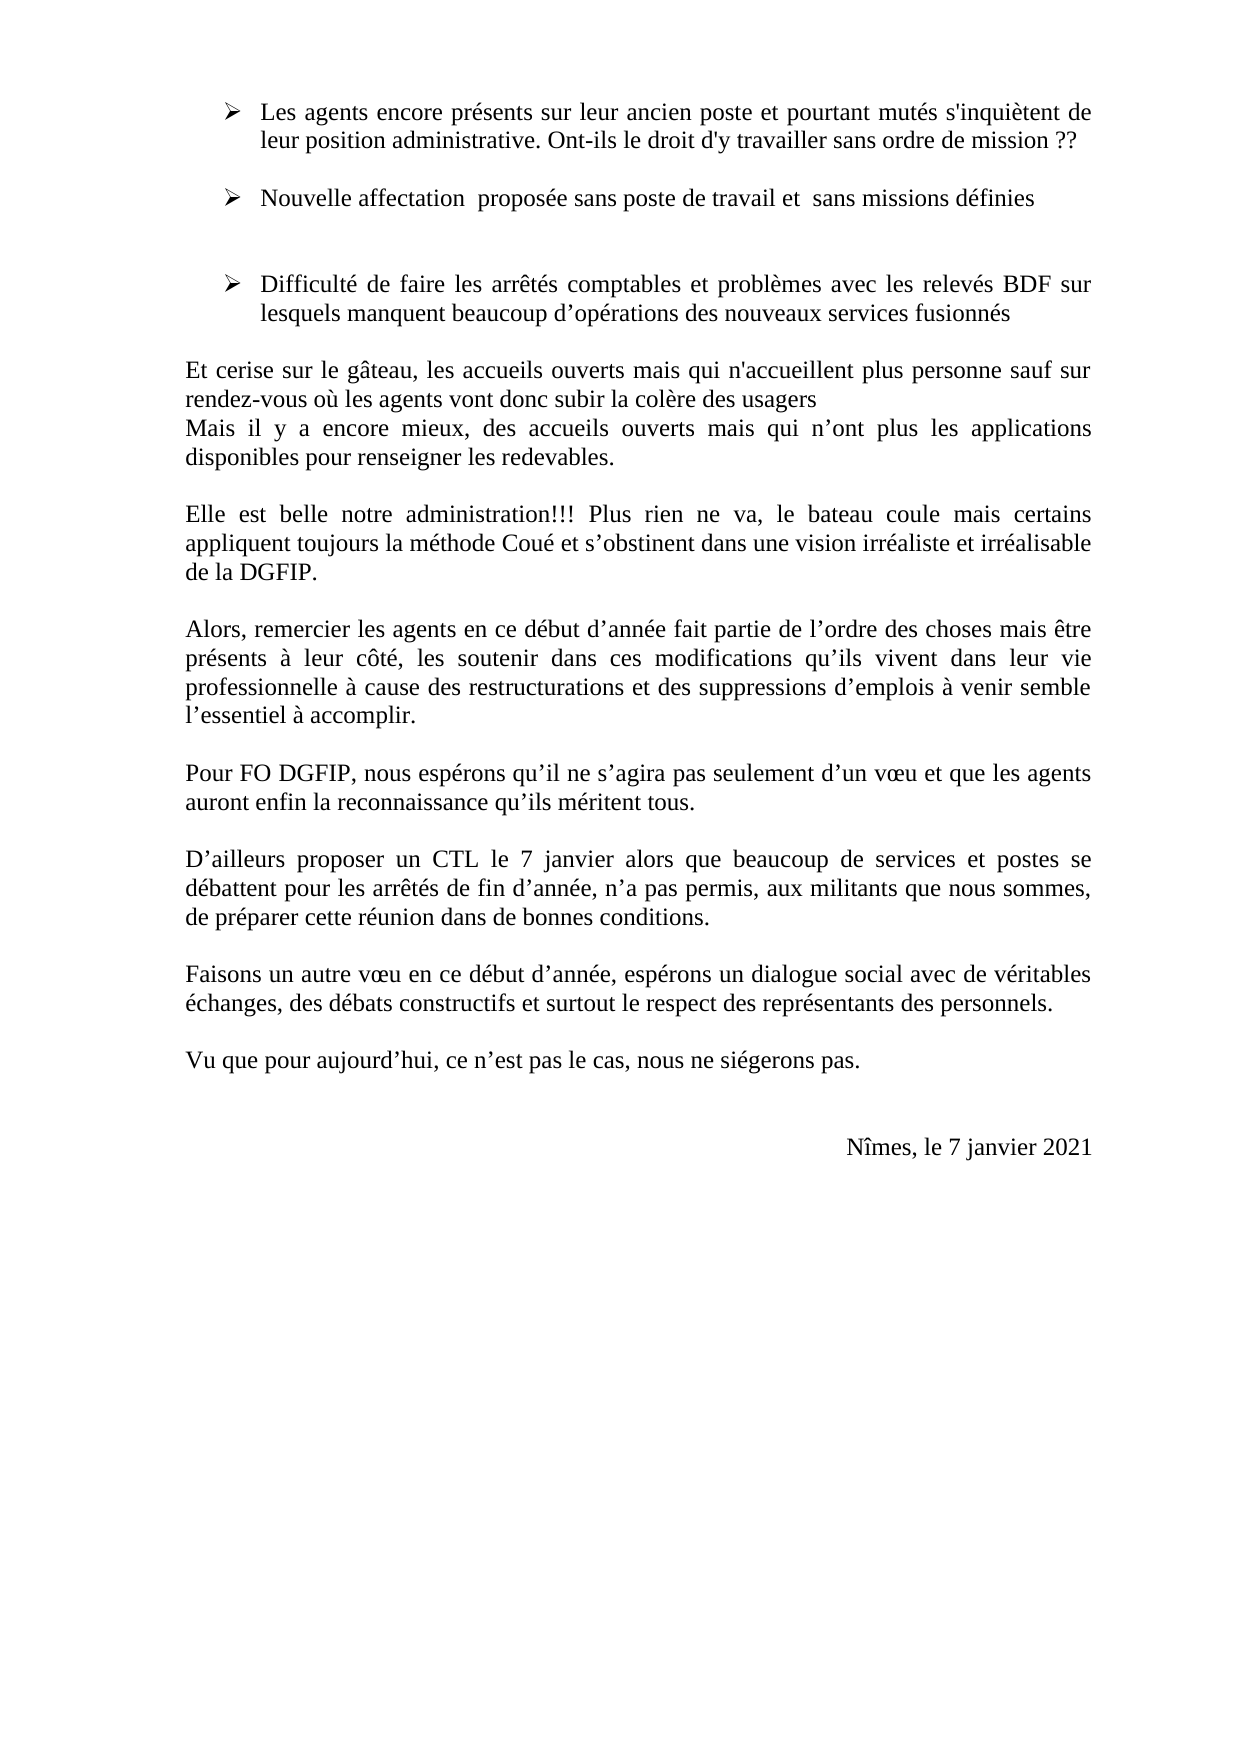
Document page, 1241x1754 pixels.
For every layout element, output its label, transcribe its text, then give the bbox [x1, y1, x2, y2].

text Elle est belle notre administration!!! Plus rien ne va, le bateau coule mais certains appliquent toujours la méthode Coué et s’obstinent dans une vision irréaliste et irréalisable de la DGFIP. [185, 499, 1092, 586]
text Et cerise sur le gâteau, les accueils ouverts mais qui n'accueillent plus personne sauf sur rendez-vous où les agents vont donc subir la colère des usagers [185, 356, 1092, 413]
text Alors, remercier les agents en ce début d’année fait partie de l’ordre des choses mais être présents à leur côté, les soutenir dans ces modifications qu’ils vivent dans leur vie professionnelle à cause des restructurations et des suppressions d’emplois à venir semble l’essentiel à accomplir. [185, 614, 1092, 729]
list Les agents encore présents sur leur ancien poste et pourtant mutés s'inquiètent de leur position administrative. Ont-ils le droit d'y travailler sans ordre de mission ?? [223, 97, 1092, 154]
text Pour FO DGFIP, nous espérons qu’il ne s’agira pas seulement d’un vœu et que les agents auront enfin la reconnaissance qu’ils méritent tous. [185, 758, 1092, 816]
text Faisons un autre vœu en ce début d’année, espérons un dialogue social avec de véritables échanges, des débats constructifs et surtout le respect des représentants des personnels. [185, 959, 1092, 1017]
list Difficulté de faire les arrêtés comptables et problèmes avec les relevés BDF sur lesquels manquent beaucoup d’opérations des nouveaux services fusionnés [223, 269, 1092, 327]
text Vu que pour aujourd’hui, ce n’est pas le cas, nous ne siégerons pas. [185, 1046, 1092, 1074]
text Mais il y a encore mieux, des accueils ouverts mais qui n’ont plus les applications disponibles pour renseigner les redevables. [185, 413, 1092, 471]
text Nîmes, le 7 janvier 2021 [185, 1132, 1092, 1161]
list Nouvelle affectation proposée sans poste de travail et sans missions définies [223, 183, 1092, 212]
text D’ailleurs proposer un CTL le 7 janvier alors que beaucoup de services et postes se débattent pour les arrêtés de fin d’année, n’a pas permis, aux militants que nous sommes, de préparer cette réunion dans de bonnes conditions. [185, 844, 1092, 931]
